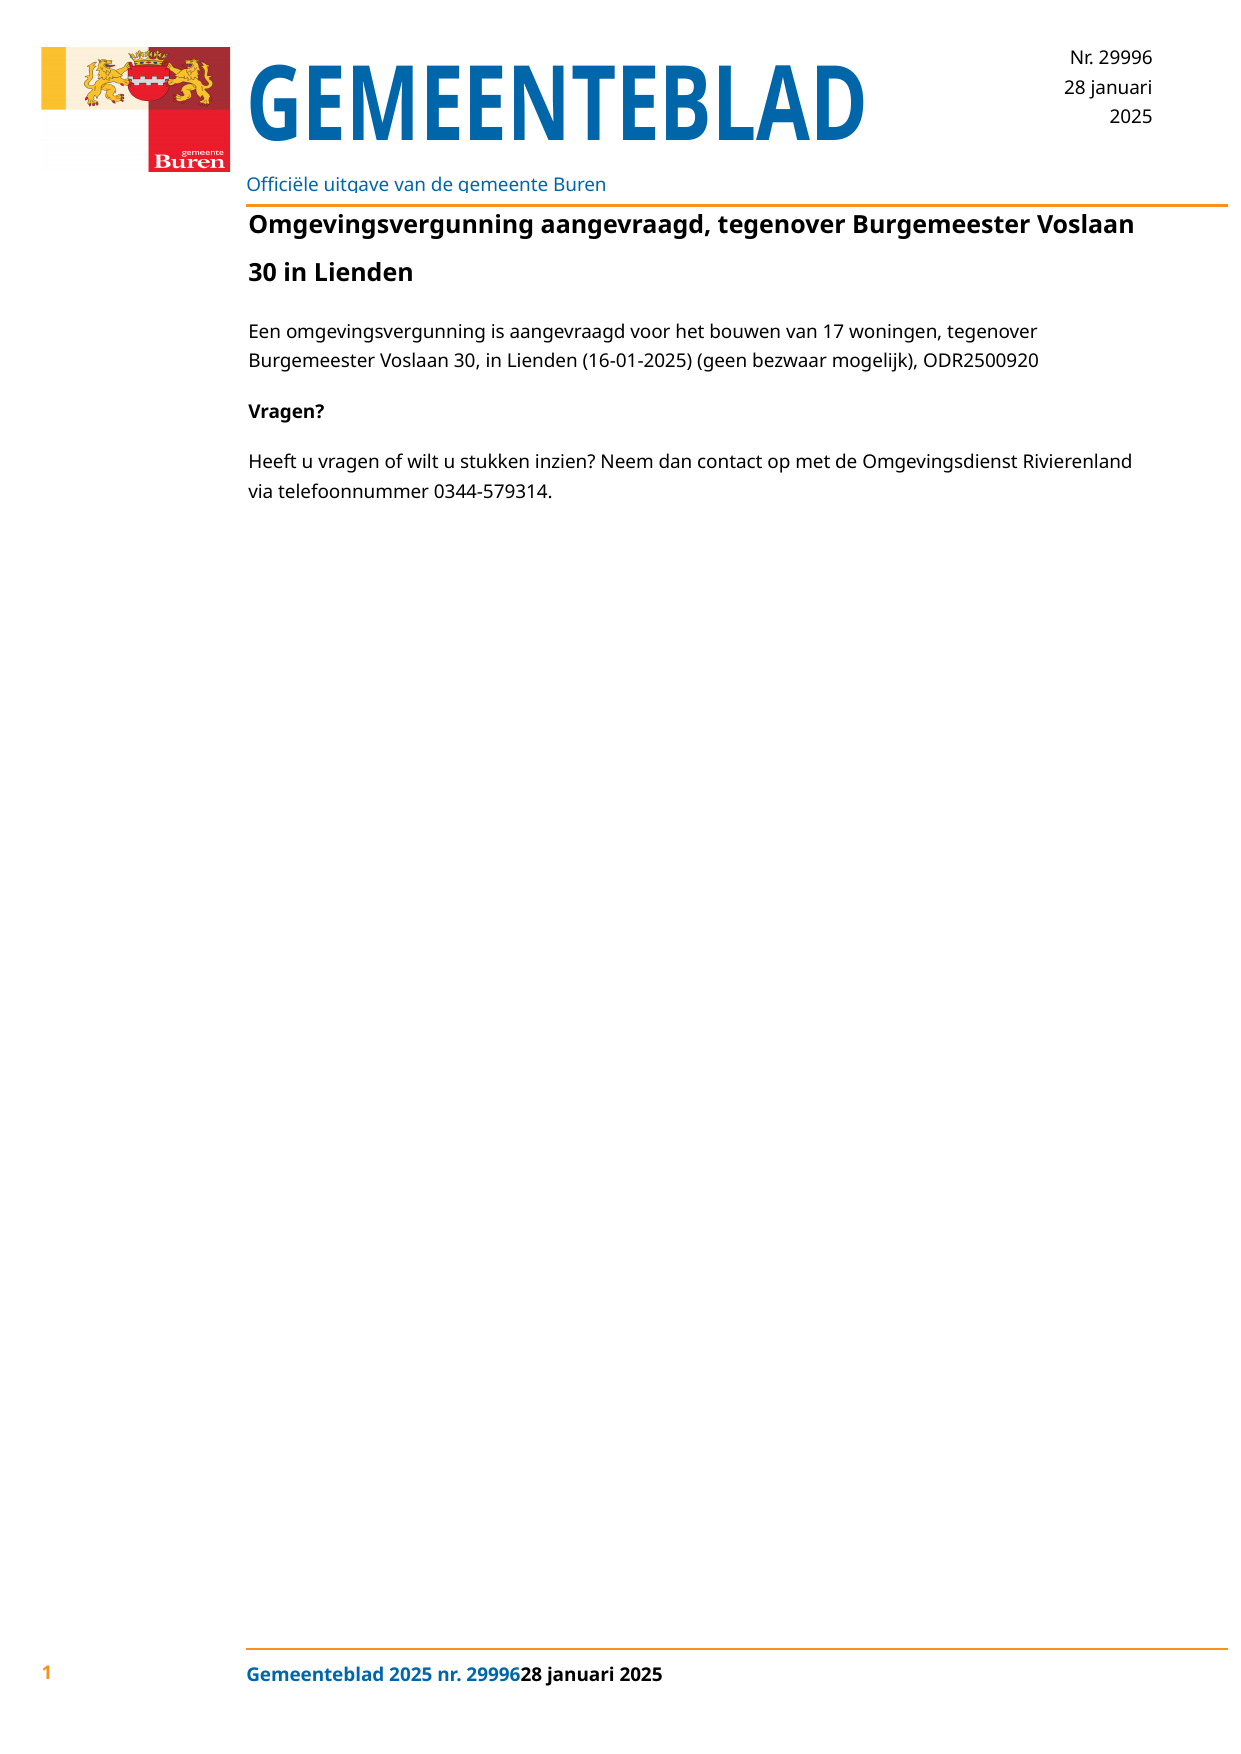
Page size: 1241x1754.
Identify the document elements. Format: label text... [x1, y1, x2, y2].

text Een omgevingsvergunning is aangevraagd voor het bouwen van 17 woningen, tegenover Burgemeester Voslaan 30, in Lienden (16-01-2025) (geen bezwaar mogelijk), ODR2500920 [248, 318, 1152, 373]
text Heeft u vragen of wilt u stukken inzien? Neem dan contact op met de Omgevingsdienst Rivierenland via telefoonnummer 0344-579314. [248, 448, 1152, 504]
picture [41, 47, 231, 172]
text Vragen? [248, 398, 1152, 424]
text Omgevingsvergunning aangevraagd, tegenover Burgemeester Voslaan 30 in Lienden [248, 207, 1152, 288]
